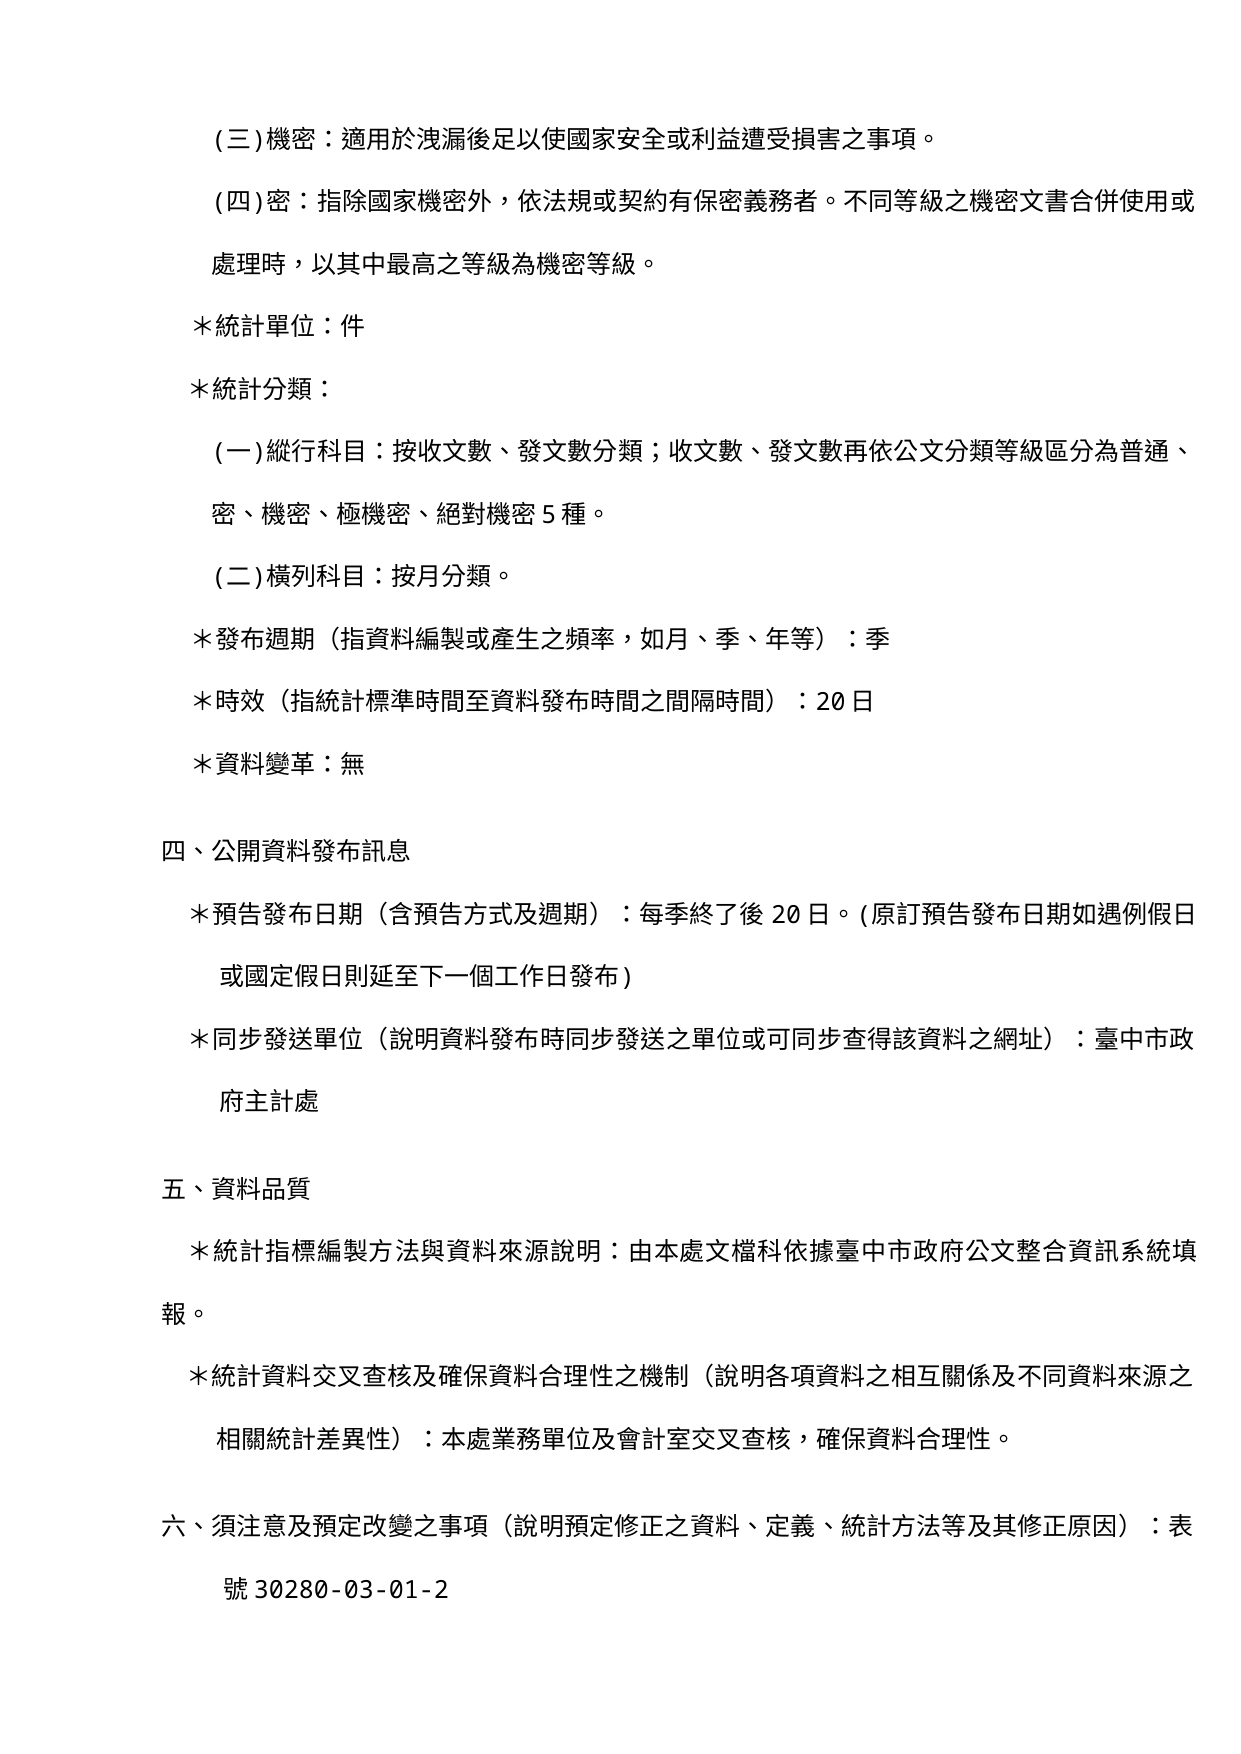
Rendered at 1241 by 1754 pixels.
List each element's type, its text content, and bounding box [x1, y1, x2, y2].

table_header (三)機密：適用於洩漏後足以使國家安全或利益遭受損害之事項。 (四)密：指除國家機密外，依法規或契約有保密義務者。不同等級之機密文書合併使用或處理時，以其中最高之等級為機密等級。 ＊統計單位：件 ＊統計分類： (一)縱行科目：按收文數、發文數分類；收文數、發文數再依公文分類等級區分為普通、密、機密、極機密、絕對機密5種。 (二)橫列科目：按月分類。 ＊發布週期（指資料編製或產生之頻率，如月、季、年等）：季 ＊時效（指統計標準時間至資料發布時間之間隔時間）：20日 ＊資料變革：無 四、公開資料發布訊息 ＊預告發布日期（含預告方式及週期）：每季終了後20日。(原訂預告發布日期如遇例假日或國定假日則延至下一個工作日發布) ＊同步發送單位（說明資料發布時同步發送之單位或可同步查得該資料之網址）：臺中市政府主計處 五、資料品質 ＊統計指標編製方法與資料來源說明：由本處文檔科依據臺中市政府公文整合資訊系統填報。 ＊統計資料交叉查核及確保資料合理性之機制（說明各項資料之相互關係及不同資料來源之相關統計差異性）：本處業務單位及會計室交叉查核，確保資料合理性。 六、須注意及預定改變之事項（說明預定修正之資料、定義、統計方法等及其修正原因）：表號30280-03-01-2 [150, 96, 1209, 1608]
